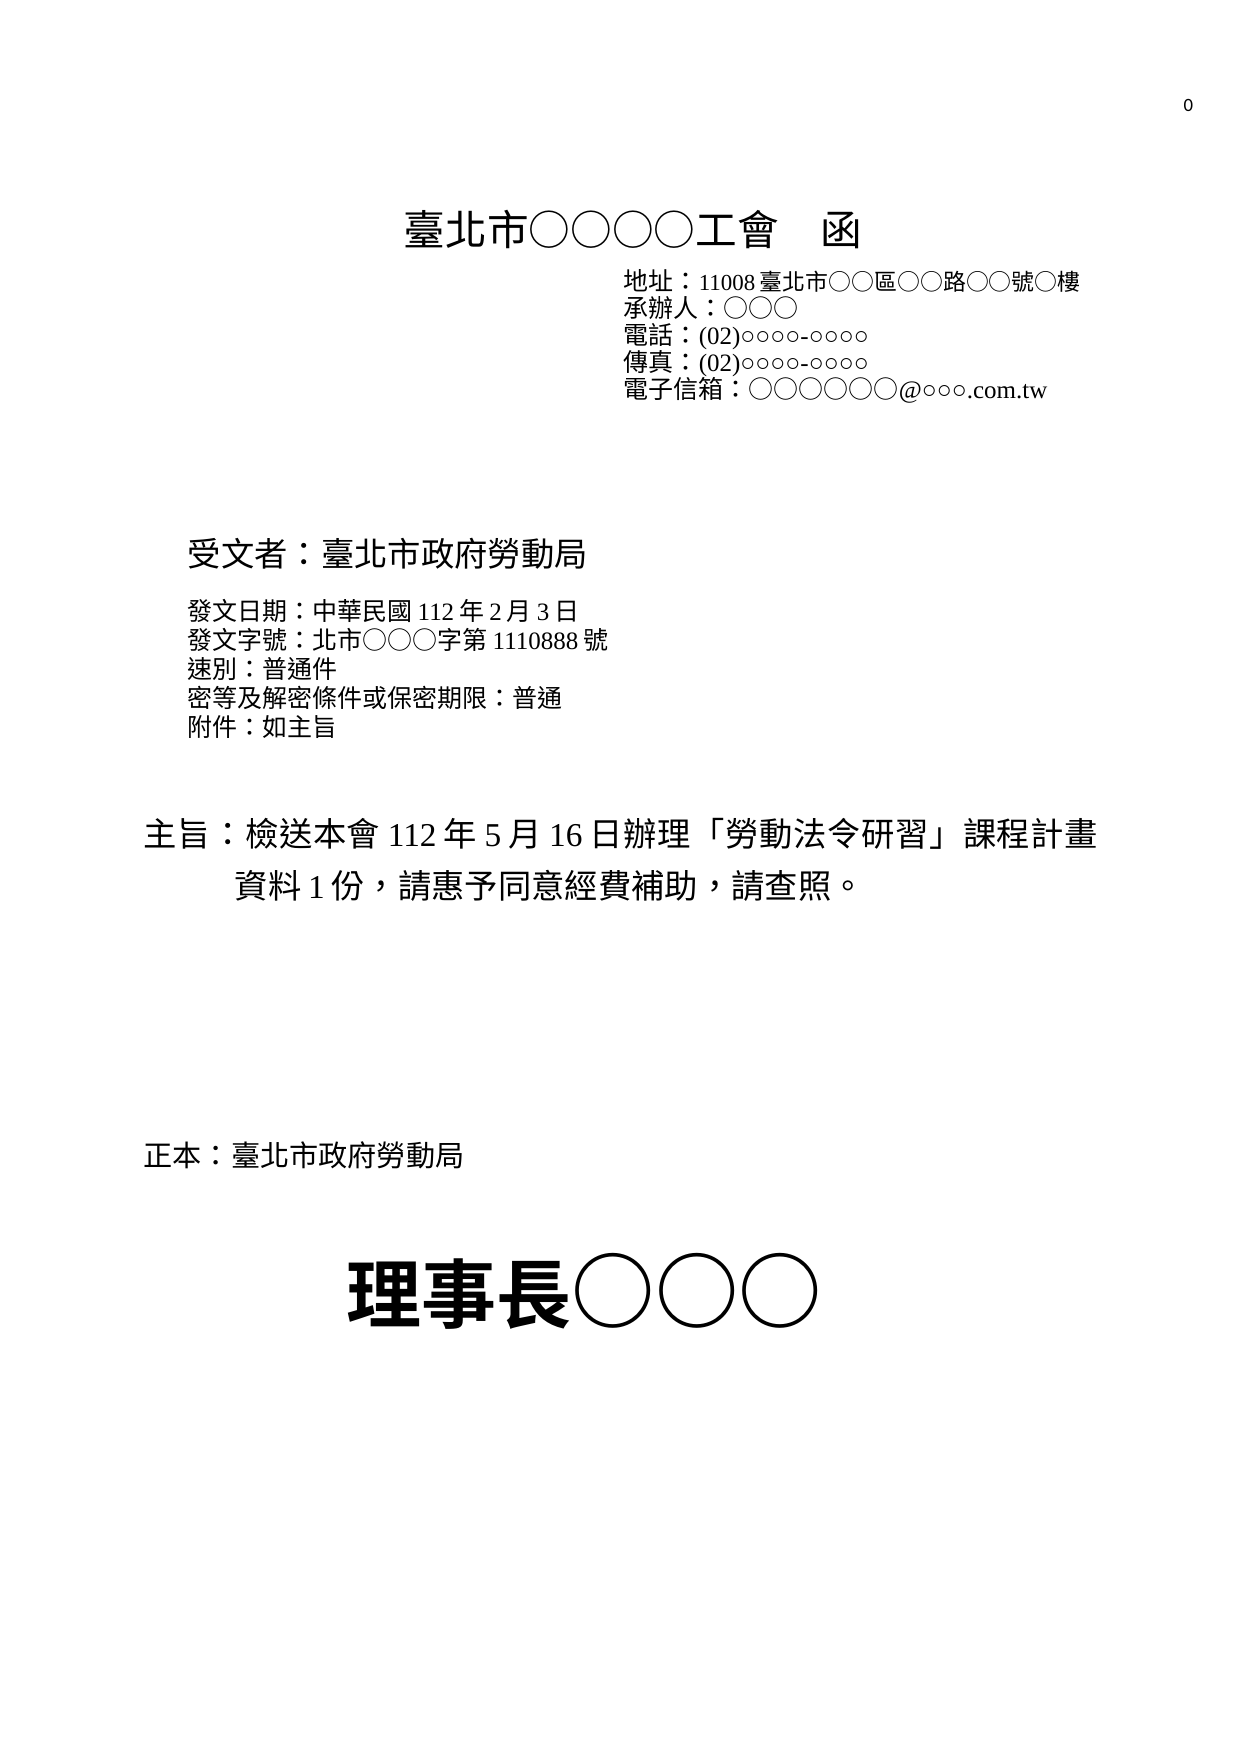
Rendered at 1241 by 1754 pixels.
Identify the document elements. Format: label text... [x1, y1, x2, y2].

text 受文者：臺北市政府勞動局 [187, 528, 1078, 576]
text 傳真：(02)○○○○-○○○○ [623, 350, 1111, 377]
text [1136, 85, 1240, 137]
text 0 [1151, 93, 1225, 116]
text 發文字號：北市○○○字第1110888號 [187, 626, 1078, 655]
text 發文日期：中華民國112年2月3日 [187, 597, 1078, 626]
text 速別：普通件 [187, 655, 1078, 684]
text 附件：如主旨 [187, 713, 1078, 743]
text 電話：(02)○○○○-○○○○ [623, 323, 1111, 350]
text 密等及解密條件或保密期限：普通 [187, 684, 1078, 713]
text 主旨：檢送本會112年5月16日辦理「勞動法令研習」課程計畫資料1份，請惠予同意經費補助，請查照。 [143, 805, 1098, 909]
text 地址：11008臺北市○○區○○路○○號○樓 [623, 271, 1111, 296]
text 承辦人：○○○ [623, 296, 1111, 323]
text 電子信箱：○○○○○○@○○○.com.tw [623, 377, 1111, 404]
text 正本：臺北市政府勞動局 [143, 1112, 1078, 1175]
text 理事長○○○ [347, 1225, 953, 1346]
text [623, 404, 1111, 428]
text 臺北市○○○○工會 函 [187, 212, 1078, 254]
